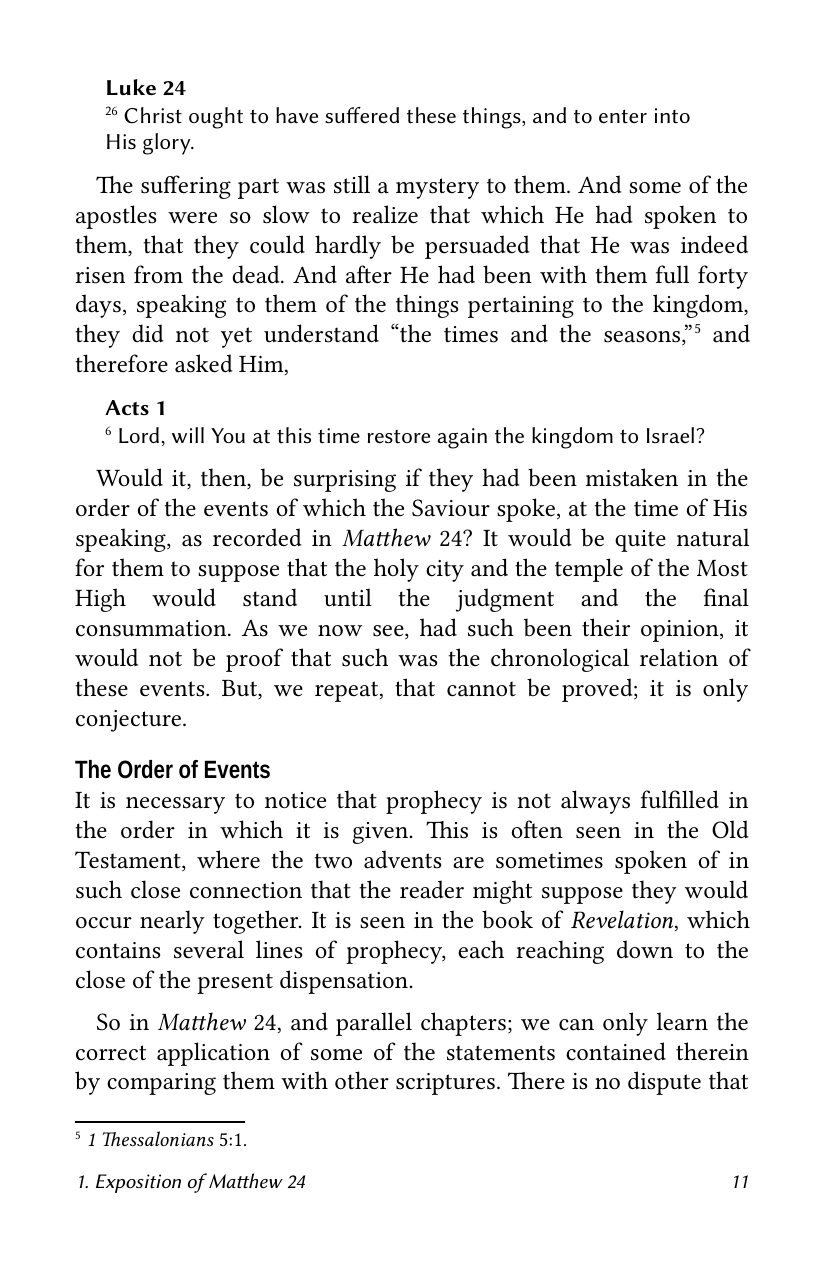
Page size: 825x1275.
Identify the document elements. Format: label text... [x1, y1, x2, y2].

subtitle The Order of Events [75, 754, 750, 783]
text 6 Lord, will You at this time restore again the kingdom to Israel? [105, 423, 720, 449]
text Would it, then, be surprising if they had been mistaken in the order of the events of which the Saviour spoke, at the time of His speaking, as recorded in Matthew 24? It would be quite natural for them to suppose that the holy city and the temple of the Most High would stand until the judgment and the final consummation. As we now see, had such been their opinion, it would not be proof that such was the chronological relation of these events. But, we repeat, that cannot be proved; it is only conjecture. [75, 464, 750, 732]
text Luke 24 [105, 75, 750, 101]
text It is necessary to notice that prophecy is not always fulfilled in the order in which it is given. This is often seen in the Old Testament, where the two advents are sometimes spoken of in such close connection that the reader might suppose they would occur nearly together. It is seen in the book of Revelation, which contains several lines of prophecy, each reaching down to the close of the present dispensation. [75, 786, 750, 994]
text 1 Thessalonians 5:1. [75, 1128, 750, 1152]
text The suffering part was still a mystery to them. And some of the apostles were so slow to realize that which He had spoken to them, that they could hardly be persuaded that He was indeed risen from the dead. And after He had been with them full forty days, speaking to them of the things pertaining to the kingdom, they did not yet understand “the times and the seasons,” and therefore asked Him, [75, 171, 750, 379]
text So in Matthew 24, and parallel chapters; we can only learn the correct application of some of the statements contained therein by comparing them with other scriptures. There is no dispute that [75, 1008, 750, 1096]
text Acts 1 [105, 395, 750, 421]
text 26 Christ ought to have suffered these things, and to enter into His glory. [105, 103, 720, 155]
